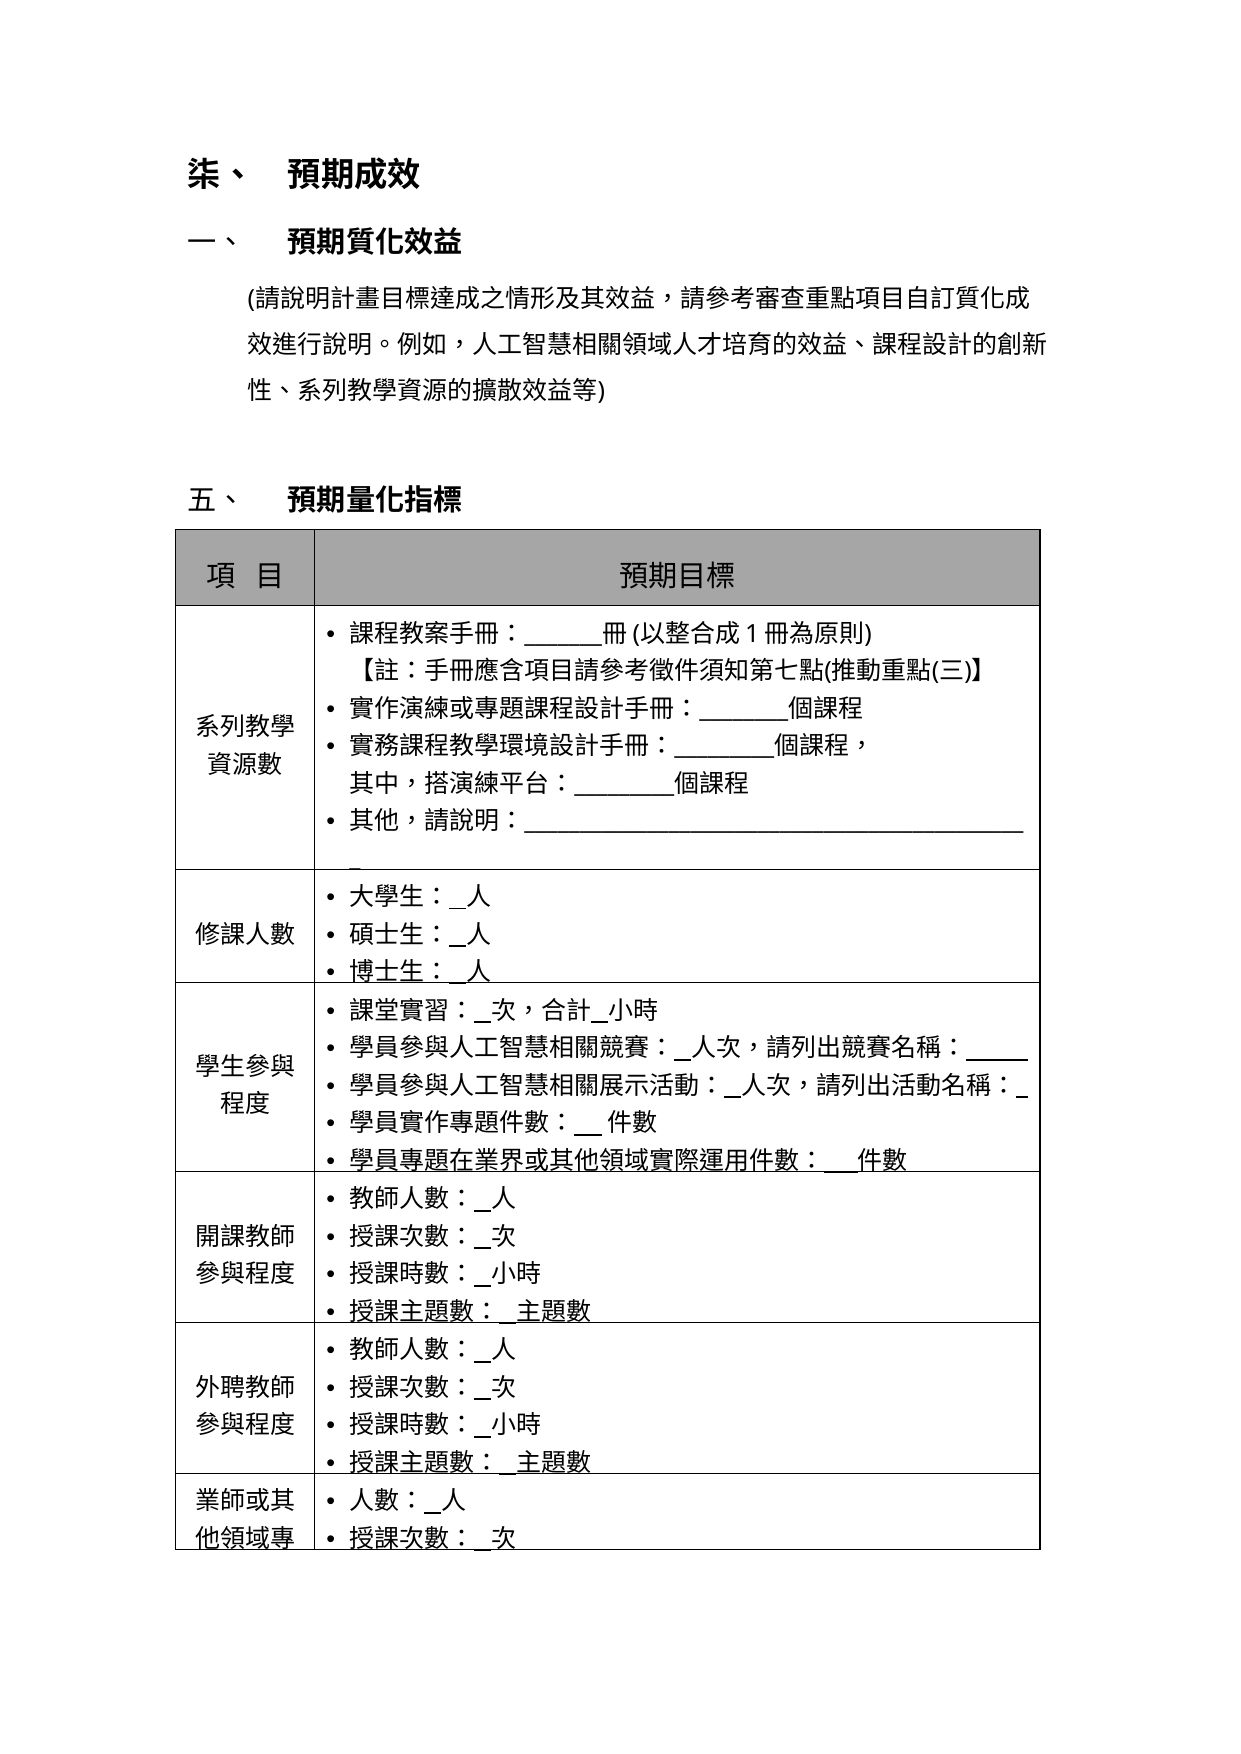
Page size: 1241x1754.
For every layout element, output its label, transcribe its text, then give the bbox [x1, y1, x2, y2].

table_cell 大學生： 人 碩士生： 人 博士生： 人 [315, 870, 1039, 982]
table_cell 修課人數 [176, 870, 314, 982]
table_cell 業師或其他領域專 [176, 1474, 314, 1549]
table_header 預期目標 [315, 530, 1039, 605]
table_cell 課程教案手冊：_______冊 (以整合成1冊為原則) 【註：手冊應含項目請參考徵件須知第七點(推動重點(三)】 實作演練或專題課程設計手冊：________個課程 實務課程教學環境設計手冊：_________個課程， 其中，搭演練平台：_________個課程 其他，請說明：______________________________________________ [315, 606, 1039, 869]
table_cell 課堂實習： 次，合計 小時 學員參與人工智慧相關競賽： 人次，請列出競賽名稱： 學員參與人工智慧相關展示活動： 人次，請列出活動名稱： 學員實作專題件數： 件數 學員專題在業界或其他領域實際運用件數： 件數 [315, 983, 1039, 1171]
subtitle 預期量化指標 [187, 454, 1053, 529]
table_cell 開課教師 參與程度 [176, 1172, 314, 1322]
subtitle 預期成效 [187, 150, 1053, 196]
subtitle 預期質化效益 [187, 196, 1053, 271]
table_cell 學生參與程度 [176, 983, 314, 1171]
table_header 項 目 [176, 530, 314, 605]
table_cell 人數： 人 授課次數： 次 授課時數：合計 小時 授課主題數： 主題數 所屬廠商家數： 家 [315, 1474, 1039, 1549]
table_cell 系列教學資源數 [176, 606, 314, 869]
table_cell 教師人數： 人 授課次數： 次 授課時數： 小時 授課主題數： 主題數 [315, 1323, 1039, 1473]
table_cell 外聘教師 參與程度 [176, 1323, 314, 1473]
table_cell 教師人數： 人 授課次數： 次 授課時數： 小時 授課主題數： 主題數 [315, 1172, 1039, 1322]
text (請說明計畫目標達成之情形及其效益，請參考審查重點項目自訂質化成效進行說明。例如，人工智慧相關領域人才培育的效益、課程設計的創新性、系列教學資源的擴散效益等) [247, 271, 1053, 408]
